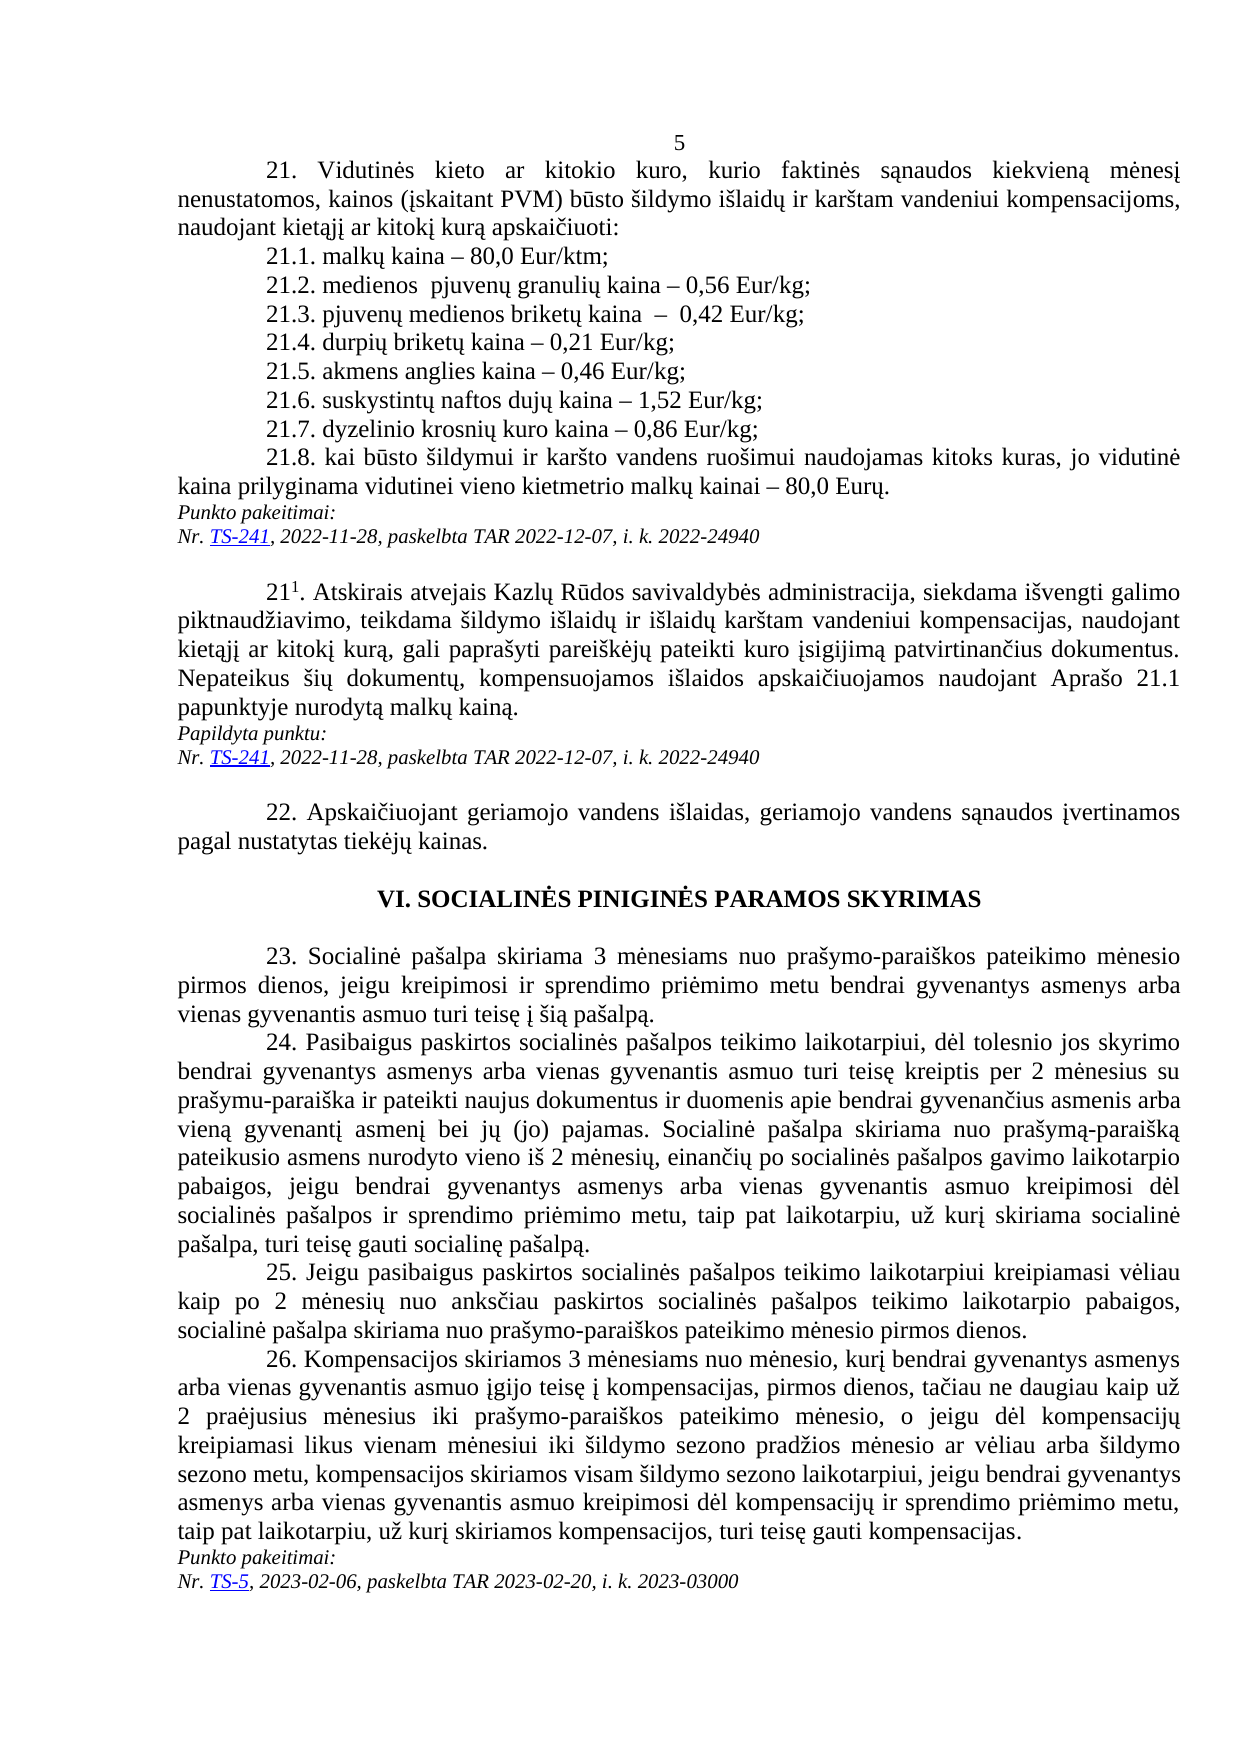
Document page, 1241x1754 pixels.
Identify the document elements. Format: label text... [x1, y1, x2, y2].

text Nr. TS-241, 2022-11-28, paskelbta TAR 2022-12-07, i. k. 2022-24940 [177, 524, 1181, 548]
text VI. SOCIALINĖS PINIGINĖS PARAMOS SKYRIMAS [177, 884, 1181, 912]
text 25. Jeigu pasibaigus paskirtos socialinės pašalpos teikimo laikotarpiui kreipiamasi vėliau kaip po 2 mėnesių nuo anksčiau paskirtos socialinės pašalpos teikimo laikotarpio pabaigos, socialinė pašalpa skiriama nuo prašymo-paraiškos pateikimo mėnesio pirmos dienos. [177, 1257, 1181, 1344]
text 21.2. medienos pjuvenų granulių kaina – 0,56 Eur/kg; [177, 270, 1181, 299]
text 21.4. durpių briketų kaina – 0,21 Eur/kg; [177, 327, 1181, 356]
text Punkto pakeitimai: [177, 500, 1181, 524]
text 22. Apskaičiuojant geriamojo vandens išlaidas, geriamojo vandens sąnaudos įvertinamos pagal nustatytas tiekėjų kainas. [177, 797, 1181, 855]
text 21. Vidutinės kieto ar kitokio kuro, kurio faktinės sąnaudos kiekvieną mėnesį nenustatomos, kainos (įskaitant PVM) būsto šildymo išlaidų ir karštam vandeniui kompensacijoms, naudojant kietąjį ar kitokį kurą apskaičiuoti: [177, 155, 1181, 241]
text 21.5. akmens anglies kaina – 0,46 Eur/kg; [177, 356, 1181, 385]
text Punkto pakeitimai: [177, 1545, 1181, 1569]
text 26. Kompensacijos skiriamos 3 mėnesiams nuo mėnesio, kurį bendrai gyvenantys asmenys arba vienas gyvenantis asmuo įgijo teisę į kompensacijas, pirmos dienos, tačiau ne daugiau kaip už 2 praėjusius mėnesius iki prašymo-paraiškos pateikimo mėnesio, o jeigu dėl kompensacijų kreipiamasi likus vienam mėnesiui iki šildymo sezono pradžios mėnesio ar vėliau arba šildymo sezono metu, kompensacijos skiriamos visam šildymo sezono laikotarpiui, jeigu bendrai gyvenantys asmenys arba vienas gyvenantis asmuo kreipimosi dėl kompensacijų ir sprendimo priėmimo metu, taip pat laikotarpiu, už kurį skiriamos kompensacijos, turi teisę gauti kompensacijas. [177, 1344, 1181, 1545]
text 21.7. dyzelinio krosnių kuro kaina – 0,86 Eur/kg; [177, 414, 1181, 442]
text 21.8. kai būsto šildymui ir karšto vandens ruošimui naudojamas kitoks kuras, jo vidutinė kaina prilyginama vidutinei vieno kietmetrio malkų kainai – 80,0 Eurų. [177, 442, 1181, 500]
text Nr. TS-5, 2023-02-06, paskelbta TAR 2023-02-20, i. k. 2023-03000 [177, 1569, 1181, 1593]
text Nr. TS-241, 2022-11-28, paskelbta TAR 2022-12-07, i. k. 2022-24940 [177, 744, 1181, 769]
text 21.3. pjuvenų medienos briketų kaina – 0,42 Eur/kg; [177, 299, 1181, 327]
text Papildyta punktu: [177, 721, 1181, 744]
text 211. Atskirais atvejais Kazlų Rūdos savivaldybės administracija, siekdama išvengti galimo piktnaudžiavimo, teikdama šildymo išlaidų ir išlaidų karštam vandeniui kompensacijas, naudojant kietąjį ar kitokį kurą, gali paprašyti pareiškėjų pateikti kuro įsigijimą patvirtinančius dokumentus. Nepateikus šių dokumentų, kompensuojamos išlaidos apskaičiuojamos naudojant Aprašo 21.1 papunktyje nurodytą malkų kainą. [177, 577, 1181, 721]
text 21.1. malkų kaina – 80,0 Eur/ktm; [177, 241, 1181, 270]
text 23. Socialinė pašalpa skiriama 3 mėnesiams nuo prašymo-paraiškos pateikimo mėnesio pirmos dienos, jeigu kreipimosi ir sprendimo priėmimo metu bendrai gyvenantys asmenys arba vienas gyvenantis asmuo turi teisę į šią pašalpą. [177, 941, 1181, 1027]
text 24. Pasibaigus paskirtos socialinės pašalpos teikimo laikotarpiui, dėl tolesnio jos skyrimo bendrai gyvenantys asmenys arba vienas gyvenantis asmuo turi teisę kreiptis per 2 mėnesius su prašymu-paraiška ir pateikti naujus dokumentus ir duomenis apie bendrai gyvenančius asmenis arba vieną gyvenantį asmenį bei jų (jo) pajamas. Socialinė pašalpa skiriama nuo prašymą-paraišką pateikusio asmens nurodyto vieno iš 2 mėnesių, einančių po socialinės pašalpos gavimo laikotarpio pabaigos, jeigu bendrai gyvenantys asmenys arba vienas gyvenantis asmuo kreipimosi dėl socialinės pašalpos ir sprendimo priėmimo metu, taip pat laikotarpiu, už kurį skiriama socialinė pašalpa, turi teisę gauti socialinę pašalpą. [177, 1027, 1181, 1257]
text 21.6. suskystintų naftos dujų kaina – 1,52 Eur/kg; [177, 385, 1181, 414]
